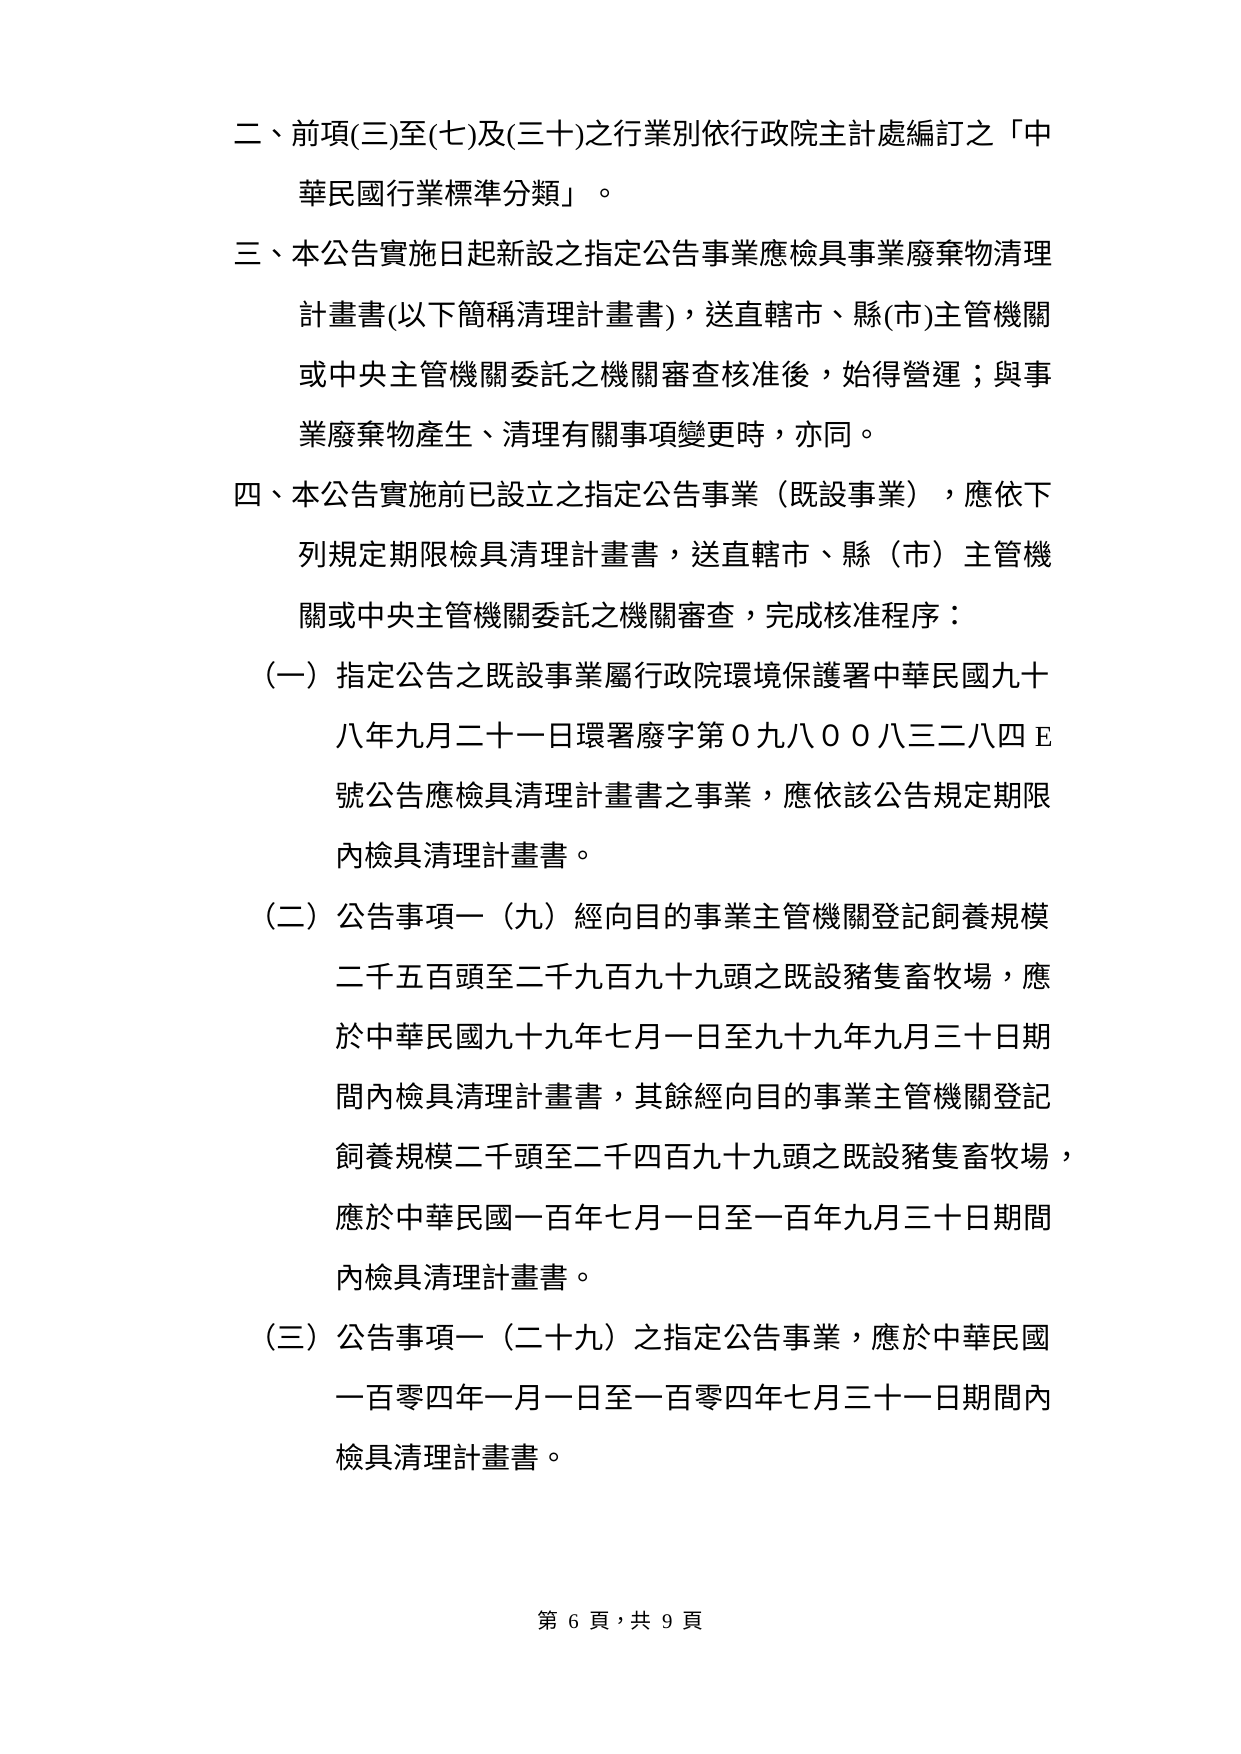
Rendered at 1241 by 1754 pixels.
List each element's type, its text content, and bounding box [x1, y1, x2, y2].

text 二、前項(三)至(七)及(三十)之行業別依行政院主計處編訂之「中華民國行業標準分類」。 [233, 96, 1052, 217]
text 三、本公告實施日起新設之指定公告事業應檢具事業廢棄物清理計畫書(以下簡稱清理計畫書)，送直轄市、縣(市)主管機關或中央主管機關委託之機關審查核准後，始得營運；與事業廢棄物產生、清理有關事項變更時，亦同。 [233, 217, 1052, 457]
text （二）公告事項一（九）經向目的事業主管機關登記飼養規模二千五百頭至二千九百九十九頭之既設豬隻畜牧場，應於中華民國九十九年七月一日至九十九年九月三十日期間內檢具清理計畫書，其餘經向目的事業主管機關登記飼養規模二千頭至二千四百九十九頭之既設豬隻畜牧場，應於中華民國一百年七月一日至一百年九月三十日期間內檢具清理計畫書。 [247, 879, 1052, 1300]
text （三）公告事項一（二十九）之指定公告事業，應於中華民國一百零四年一月一日至一百零四年七月三十一日期間內檢具清理計畫書。 [247, 1300, 1052, 1481]
text 四、本公告實施前已設立之指定公告事業（既設事業），應依下列規定期限檢具清理計畫書，送直轄市、縣（市）主管機關或中央主管機關委託之機關審查，完成核准程序： [233, 457, 1052, 638]
text （一）指定公告之既設事業屬行政院環境保護署中華民國九十八年九月二十一日環署廢字第０九八００八三二八四E號公告應檢具清理計畫書之事業，應依該公告規定期限內檢具清理計畫書。 [247, 638, 1052, 879]
